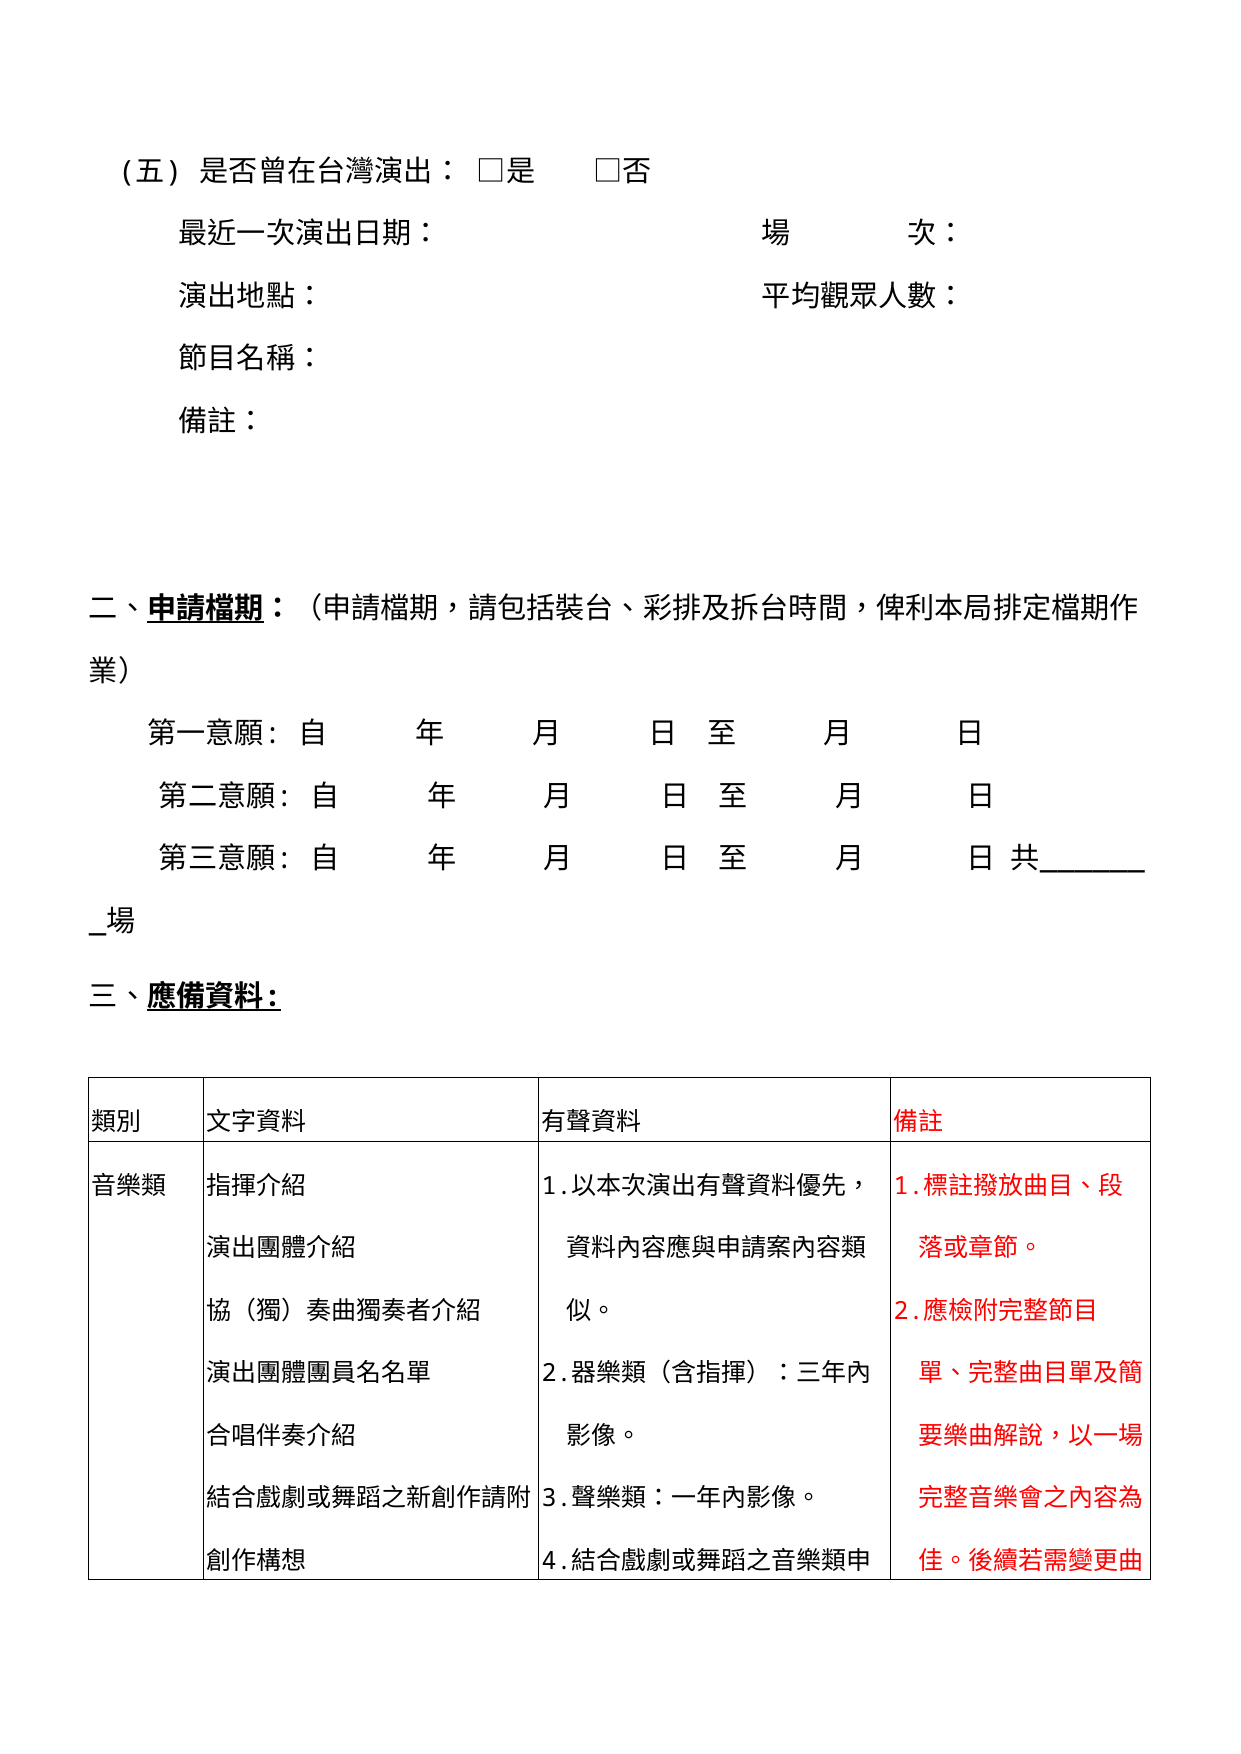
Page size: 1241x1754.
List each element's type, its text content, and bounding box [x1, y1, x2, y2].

text (五) 是否曾在台灣演出： □是 □否 [89, 127, 1152, 189]
table_header 文字資料 [204, 1078, 538, 1141]
table_cell 指揮介紹 演出團體介紹 協（獨）奏曲獨奏者介紹 演出團體團員名名單 合唱伴奏介紹 結合戲劇或舞蹈之新創作請附創作構想 [204, 1142, 538, 1579]
text 最近一次演出日期： 場 次： [178, 189, 1152, 252]
text 演出地點： 平均觀眾人數： [178, 252, 1152, 314]
table_header 有聲資料 [539, 1078, 890, 1141]
table_header 備註 [891, 1078, 1150, 1141]
table_cell 音樂類 [89, 1142, 203, 1579]
table_cell 1.以本次演出有聲資料優先，資料內容應與申請案內容類似。 2.器樂類（含指揮）：三年內影像。 3.聲樂類：一年內影像。 4.結合戲劇或舞蹈之音樂類申 [539, 1142, 890, 1579]
table_cell 1.標註撥放曲目、段落或章節。 2.應檢附完整節目單、完整曲目單及簡要樂曲解說，以一場完整音樂會之內容為佳。後續若需變更曲 [891, 1142, 1150, 1579]
text 備註： [178, 377, 1152, 439]
text 第一意願: 自 年 月 日 至 月 日 [89, 689, 1152, 752]
text 節目名稱： [178, 314, 1152, 377]
text 三、應備資料: [89, 952, 1152, 1014]
text 第三意願: 自 年 月 日 至 月 日 共_______場 [89, 814, 1152, 939]
text 二、申請檔期：（申請檔期，請包括裝台、彩排及拆台時間，俾利本局排定檔期作業） [89, 564, 1152, 689]
table_header 類別 [89, 1078, 203, 1141]
text 第二意願: 自 年 月 日 至 月 日 [89, 752, 1152, 814]
